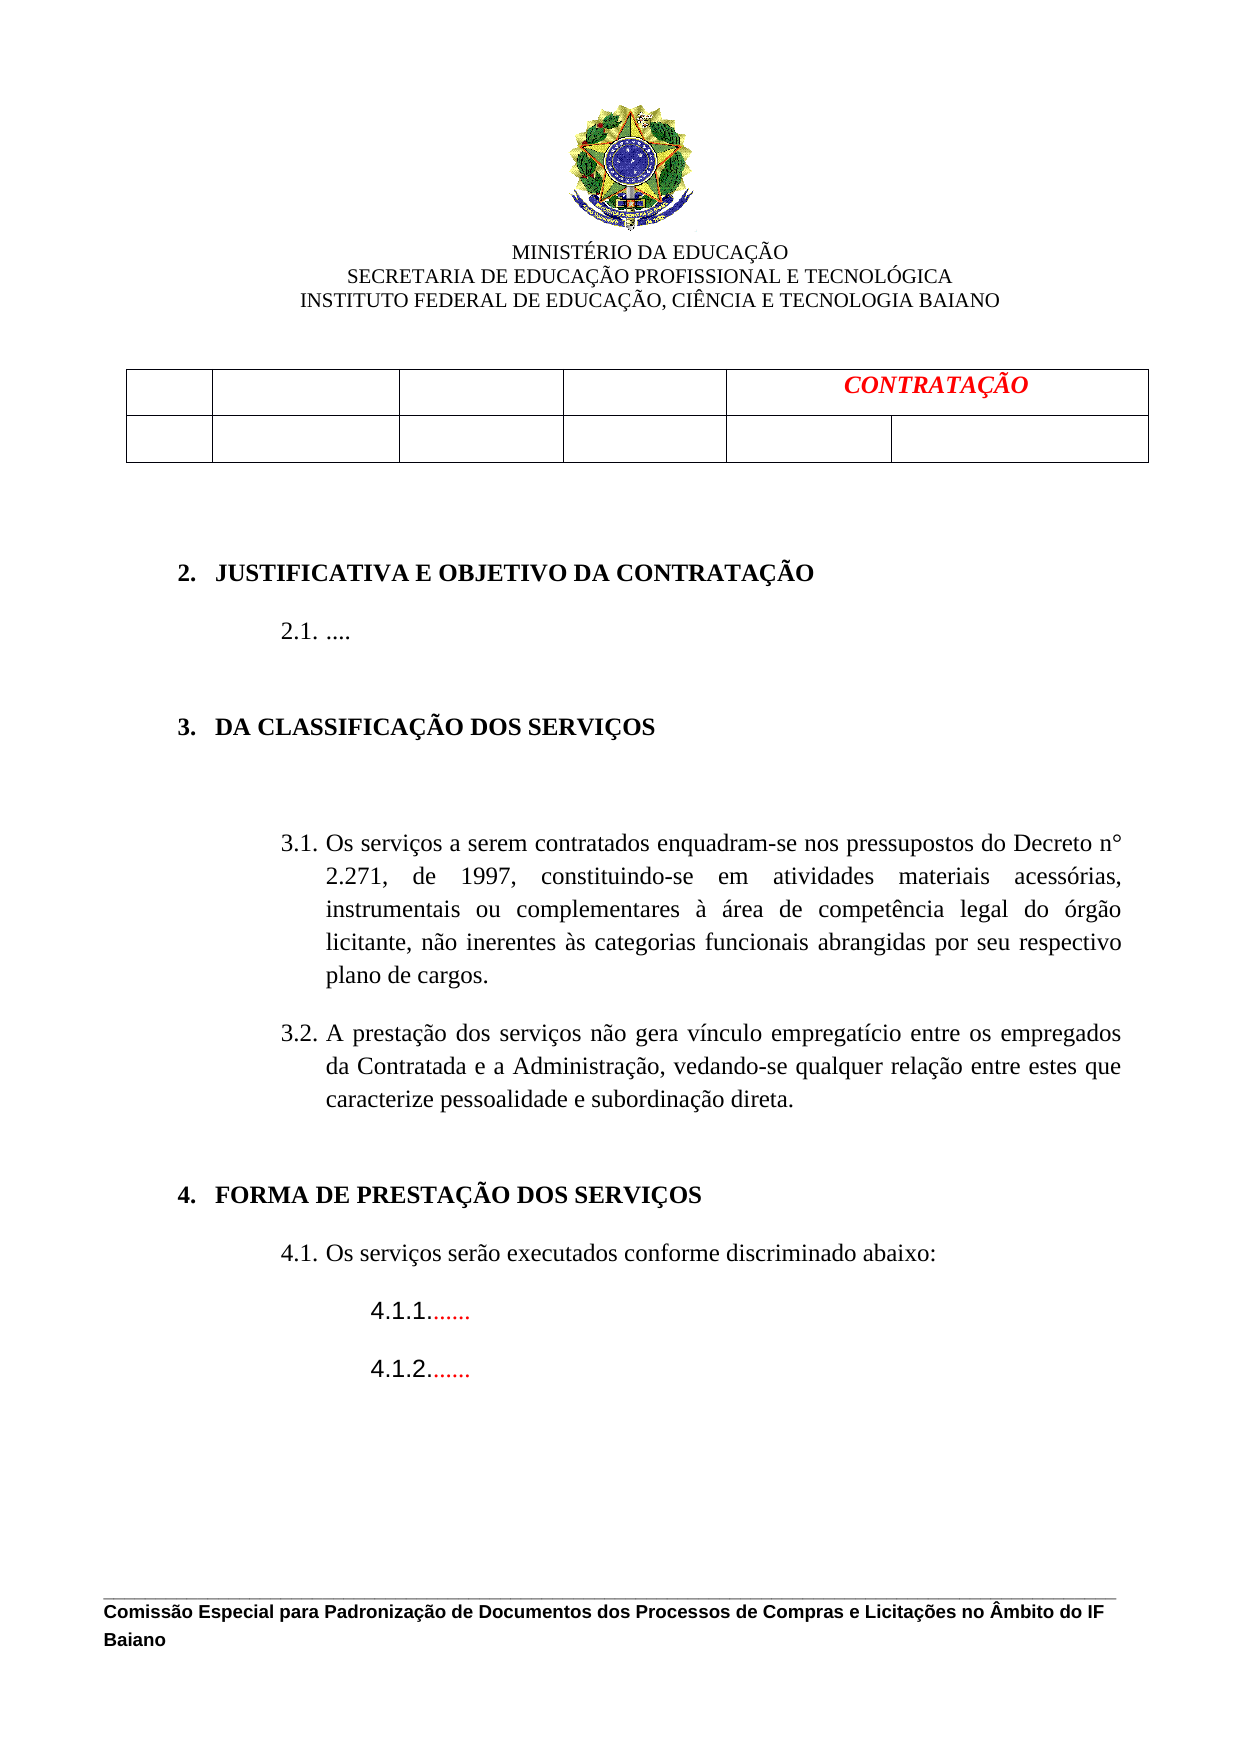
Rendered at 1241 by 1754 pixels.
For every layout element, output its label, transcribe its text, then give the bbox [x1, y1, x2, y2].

list A prestação dos serviços não gera vínculo empregatício entre os empregados da Contratada e a Administração, vedando-se qualquer relação entre estes que caracterize pessoalidade e subordinação direta. [281, 1018, 1122, 1113]
list DA CLASSIFICAÇÃO DOS SERVIÇOS [177, 712, 1122, 741]
list .... [281, 616, 1122, 645]
list FORMA DE PRESTAÇÃO DOS SERVIÇOS [177, 1180, 1122, 1208]
list JUSTIFICATIVA E OBJETIVO DA CONTRATAÇÃO [177, 558, 1122, 587]
table_cell [892, 416, 1148, 462]
list Os serviços serão executados conforme discriminado abaixo: [281, 1238, 1122, 1266]
table_cell [127, 370, 212, 415]
table_cell [564, 416, 726, 462]
list ...... [370, 1296, 1122, 1324]
table_cell [400, 416, 563, 462]
table_cell [127, 416, 212, 462]
table_cell [564, 370, 726, 415]
table_cell [727, 416, 891, 462]
table_cell [400, 370, 563, 415]
list Os serviços a serem contratados enquadram-se nos pressupostos do Decreto n° 2.271, de 1997, constituindo-se em atividades materiais acessórias, instrumentais ou complementares à área de competência legal do órgão licitante, não inerentes às categorias funcionais abrangidas por seu respectivo plano de cargos. [281, 828, 1122, 989]
list ...... [370, 1354, 1122, 1383]
table_cell [213, 370, 399, 415]
table_cell CONTRATAÇÃO [727, 370, 1148, 415]
table_cell [213, 416, 399, 462]
